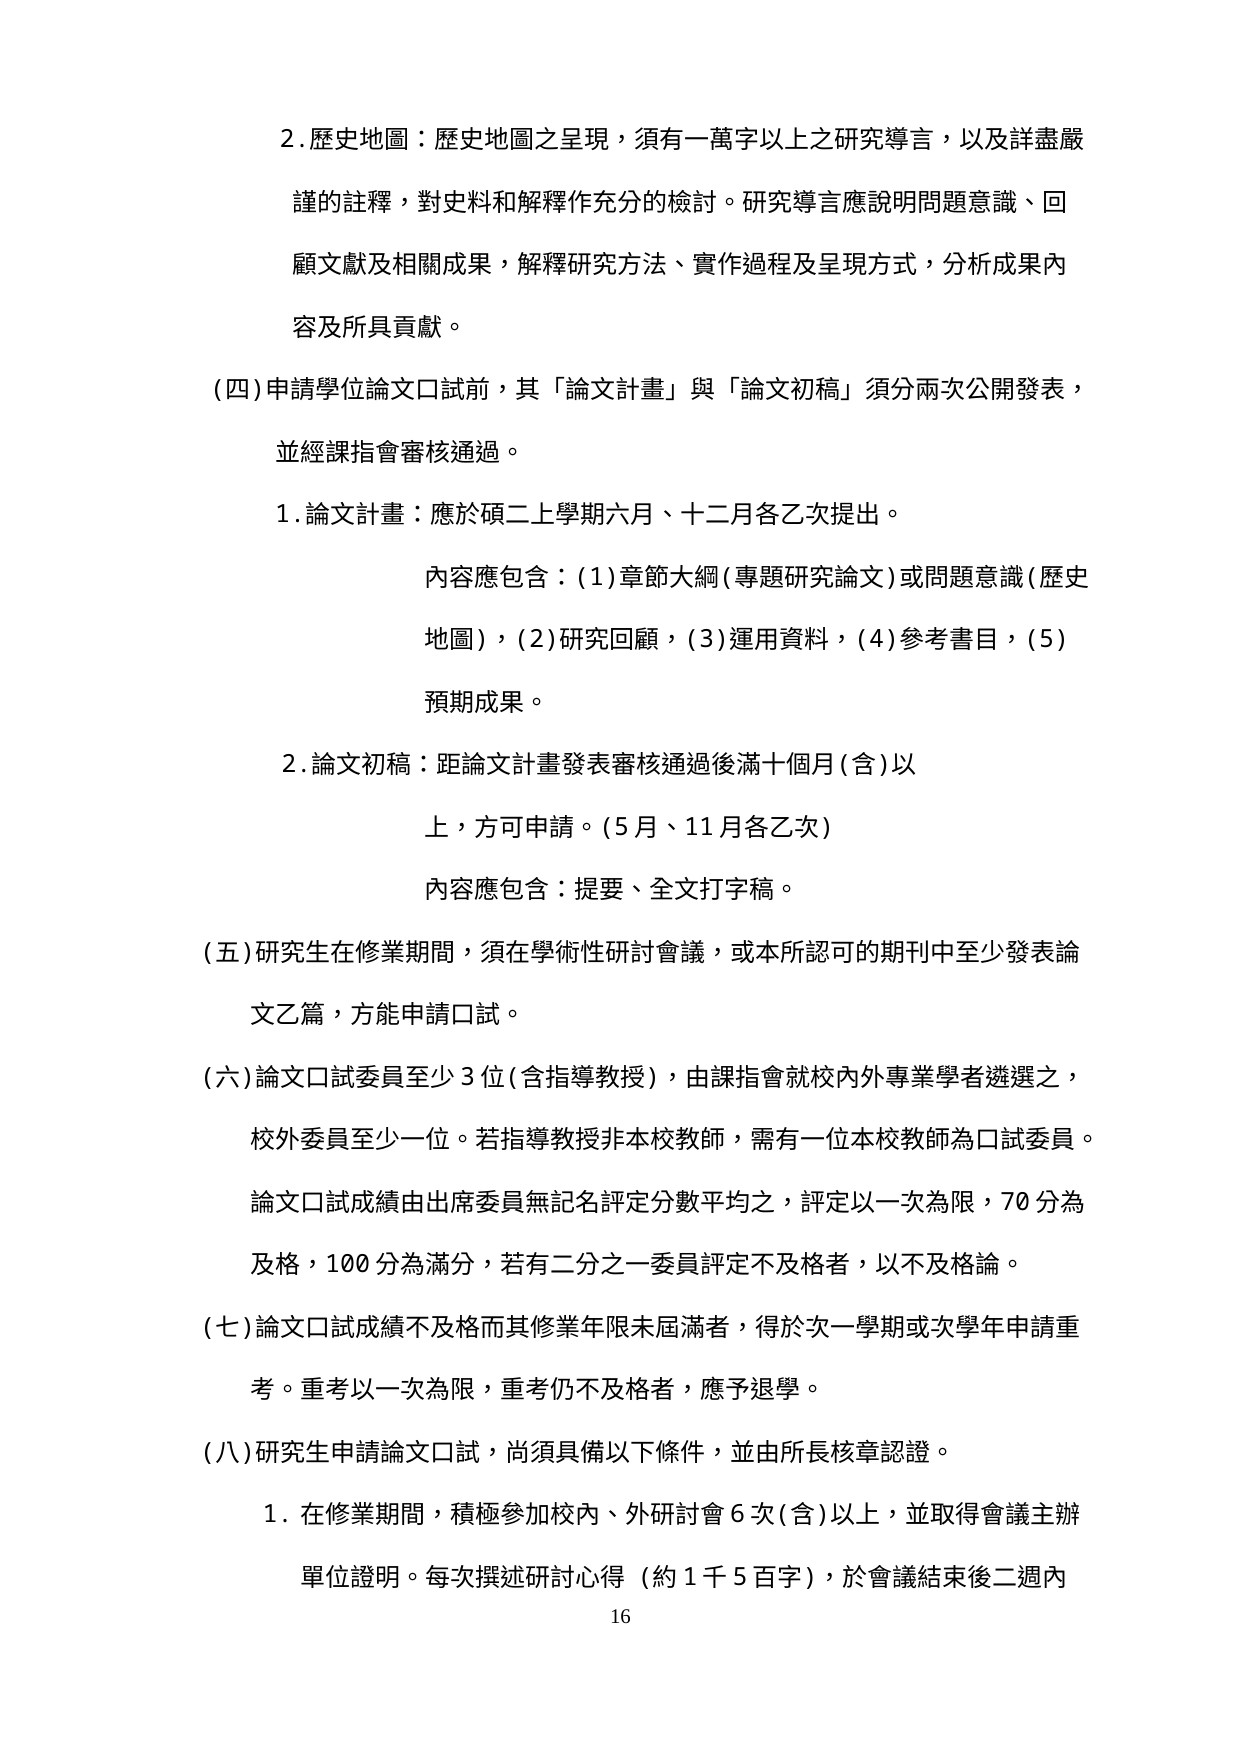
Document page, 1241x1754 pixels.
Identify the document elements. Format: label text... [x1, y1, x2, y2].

text (七)論文口試成績不及格而其修業年限未屆滿者，得於次一學期或次學年申請重考。重考以一次為限，重考仍不及格者，應予退學。 [200, 1284, 1090, 1409]
text 上，方可申請。(5月、11月各乙次) [424, 784, 1090, 846]
text 2.論文初稿：距論文計畫發表審核通過後滿十個月(含)以 [281, 721, 1090, 784]
text (六)論文口試委員至少3位(含指導教授)，由課指會就校內外專業學者遴選之，校外委員至少一位。若指導教授非本校教師，需有一位本校教師為口試委員。論文口試成績由出席委員無記名評定分數平均之，評定以一次為限，70分為及格，100分為滿分，若有二分之一委員評定不及格者，以不及格論。 [200, 1034, 1090, 1284]
text 1.論文計畫：應於碩二上學期六月、十二月各乙次提出。 [275, 471, 1090, 534]
text 2.歷史地圖：歷史地圖之呈現，須有一萬字以上之研究導言，以及詳盡嚴謹的註釋，對史料和解釋作充分的檢討。研究導言應說明問題意識、回顧文獻及相關成果，解釋研究方法、實作過程及呈現方式，分析成果內容及所具貢獻。 [279, 96, 1090, 346]
text 內容應包含：提要、全文打字稿。 [424, 846, 1090, 909]
text (四)申請學位論文口試前，其「論文計畫」與「論文初稿」須分兩次公開發表，並經課指會審核通過。 [150, 346, 1090, 471]
list 在修業期間，積極參加校內、外研討會6次(含)以上，並取得會議主辦單位證明。每次撰述研討心得 (約1千5百字)，於會議結束後二週內 [262, 1471, 1090, 1596]
text (五)研究生在修業期間，須在學術性研討會議，或本所認可的期刊中至少發表論文乙篇，方能申請口試。 [200, 909, 1090, 1034]
text (八)研究生申請論文口試，尚須具備以下條件，並由所長核章認證。 [200, 1409, 1090, 1471]
text 內容應包含：(1)章節大綱(專題研究論文)或問題意識(歷史地圖)，(2)研究回顧，(3)運用資料，(4)參考書目，(5)預期成果。 [424, 534, 1090, 721]
